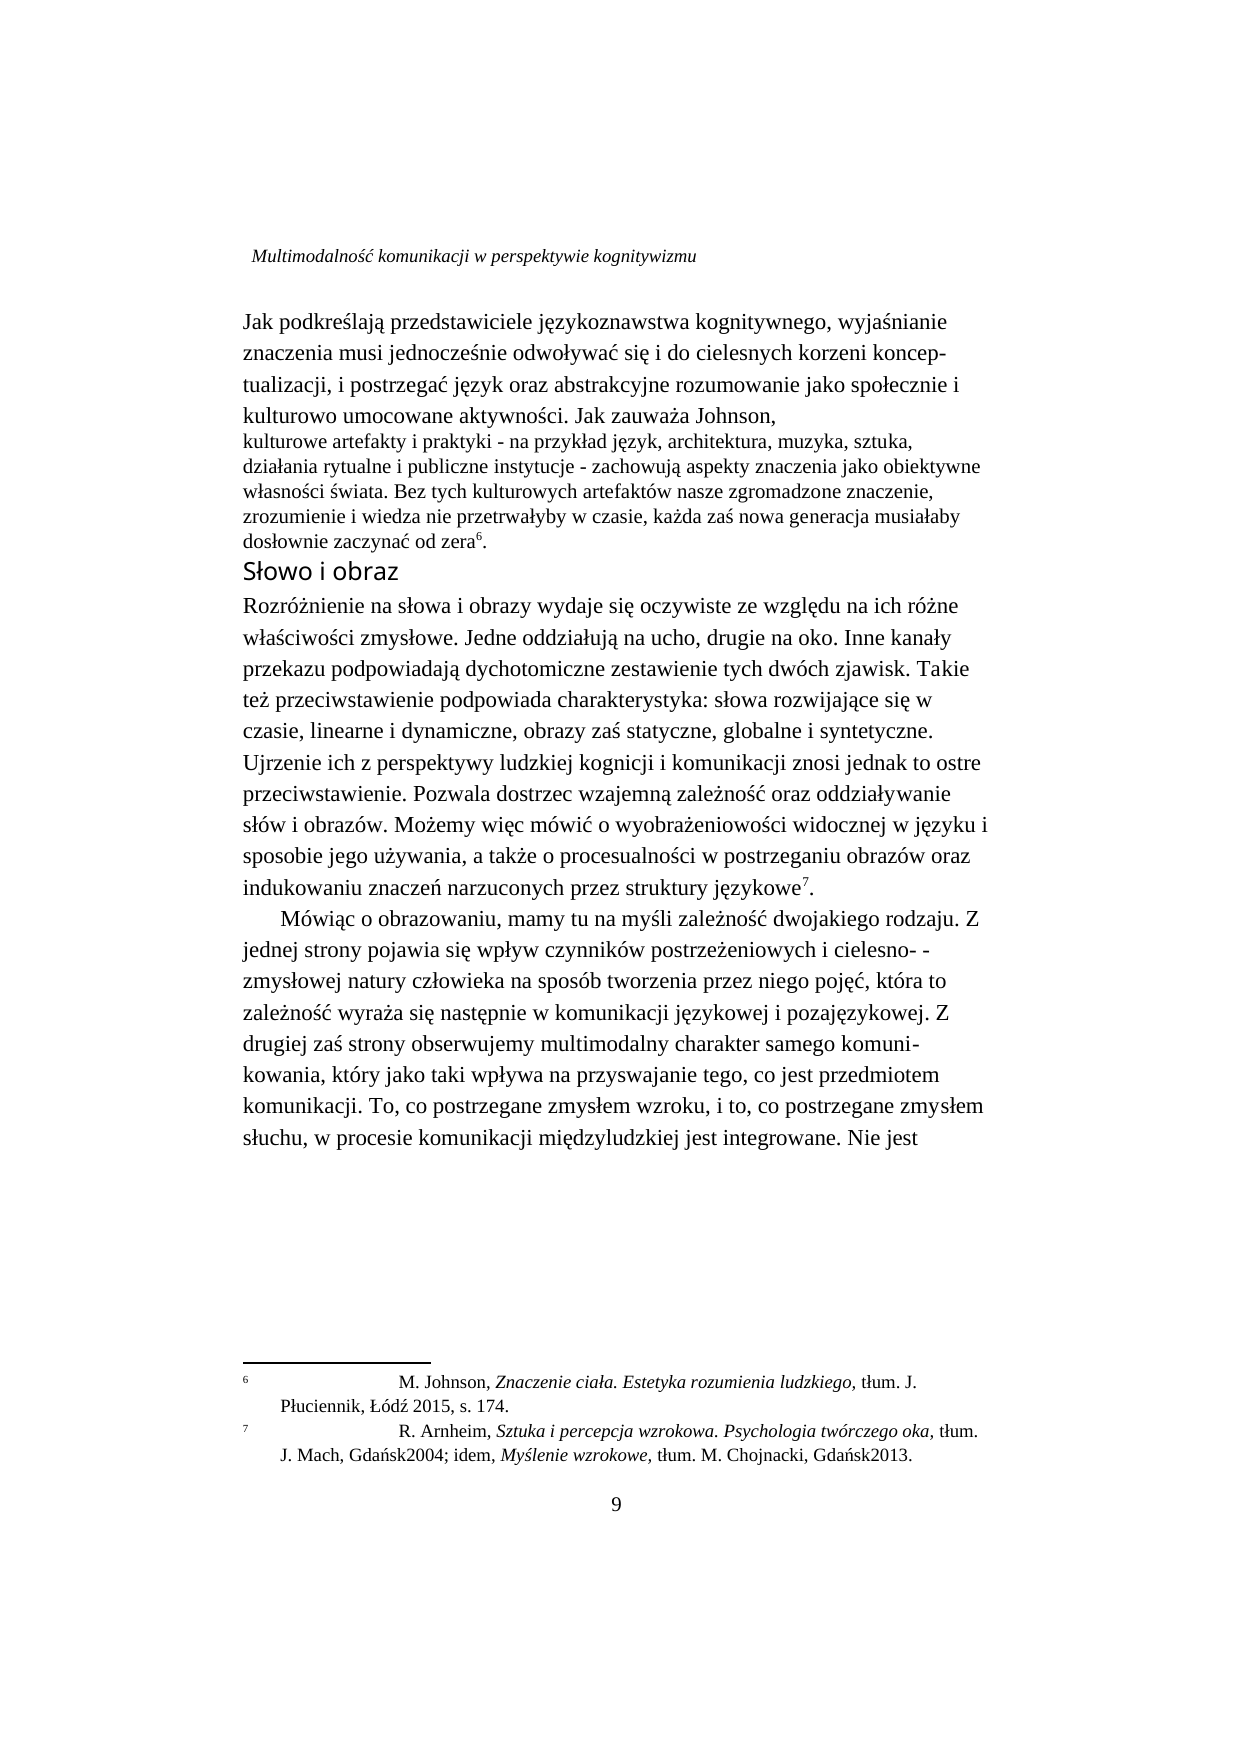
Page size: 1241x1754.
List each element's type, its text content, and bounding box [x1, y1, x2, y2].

text Mówiąc o obrazowaniu, mamy tu na myśli zależność dwojakiego rodzaju. Z jednej strony pojawia się wpływ czynników postrzeżeniowych i cielesno- -zmysłowej natury człowieka na sposób tworzenia przez niego pojęć, która to zależność wyraża się następnie w komunikacji językowej i pozajęzykowej. Z drugiej zaś strony obserwujemy multimodalny charakter samego komuni­kowania, który jako taki wpływa na przyswajanie tego, co jest przedmiotem komunikacji. To, co postrzegane zmysłem wzroku, i to, co postrzegane zmy­słem słuchu, w procesie komunikacji międzyludzkiej jest integrowane. Nie jest [243, 900, 993, 1150]
text R. Arnheim, Sztuka i percepcja wzrokowa. Psychologia twórczego oka, tłum. J. Mach, Gdańsk2004; idem, Myślenie wzrokowe, tłum. M. Chojnacki, Gdańsk2013. [243, 1417, 993, 1466]
text Słowo i obraz [243, 553, 993, 587]
text M. Johnson, Znaczenie ciała. Estetyka rozumienia ludzkiego, tłum. J. Płuciennik, Łódź 2015, s. 174. [243, 1369, 993, 1417]
text Rozróżnienie na słowa i obrazy wydaje się oczywiste ze względu na ich różne właściwości zmysłowe. Jedne oddziałują na ucho, drugie na oko. Inne kanały przekazu podpowiadają dychotomiczne zestawienie tych dwóch zjawisk. Ta­kie też przeciwstawienie podpowiada charakterystyka: słowa rozwijające się w czasie, linearne i dynamiczne, obrazy zaś statyczne, globalne i syntetyczne. Ujrzenie ich z perspektywy ludzkiej kognicji i komunikacji znosi jednak to ostre przeciwstawienie. Pozwala dostrzec wzajemną zależność oraz oddziały­wanie słów i obrazów. Możemy więc mówić o wyobrażeniowości widocznej w języku i sposobie jego używania, a także o procesualności w postrzeganiu obrazów oraz indukowaniu znaczeń narzuconych przez struktury językowe. [243, 587, 993, 900]
text kulturowe artefakty i praktyki - na przykład język, architektura, muzyka, sztu­ka, działania rytualne i publiczne instytucje - zachowują aspekty znaczenia jako obiektywne własności świata. Bez tych kulturowych artefaktów nasze zgromadzo­ne znaczenie, zrozumienie i wiedza nie przetrwałyby w czasie, każda zaś nowa ge­neracja musiałaby dosłownie zaczynać od zera. [243, 428, 993, 553]
text Jak podkreślają przedstawiciele językoznawstwa kognitywnego, wyjaśnianie znaczenia musi jednocześnie odwoływać się i do cielesnych korzeni koncep- tualizacji, i postrzegać język oraz abstrakcyjne rozumowanie jako społecznie i kulturowo umocowane aktywności. Jak zauważa Johnson, [243, 303, 993, 428]
